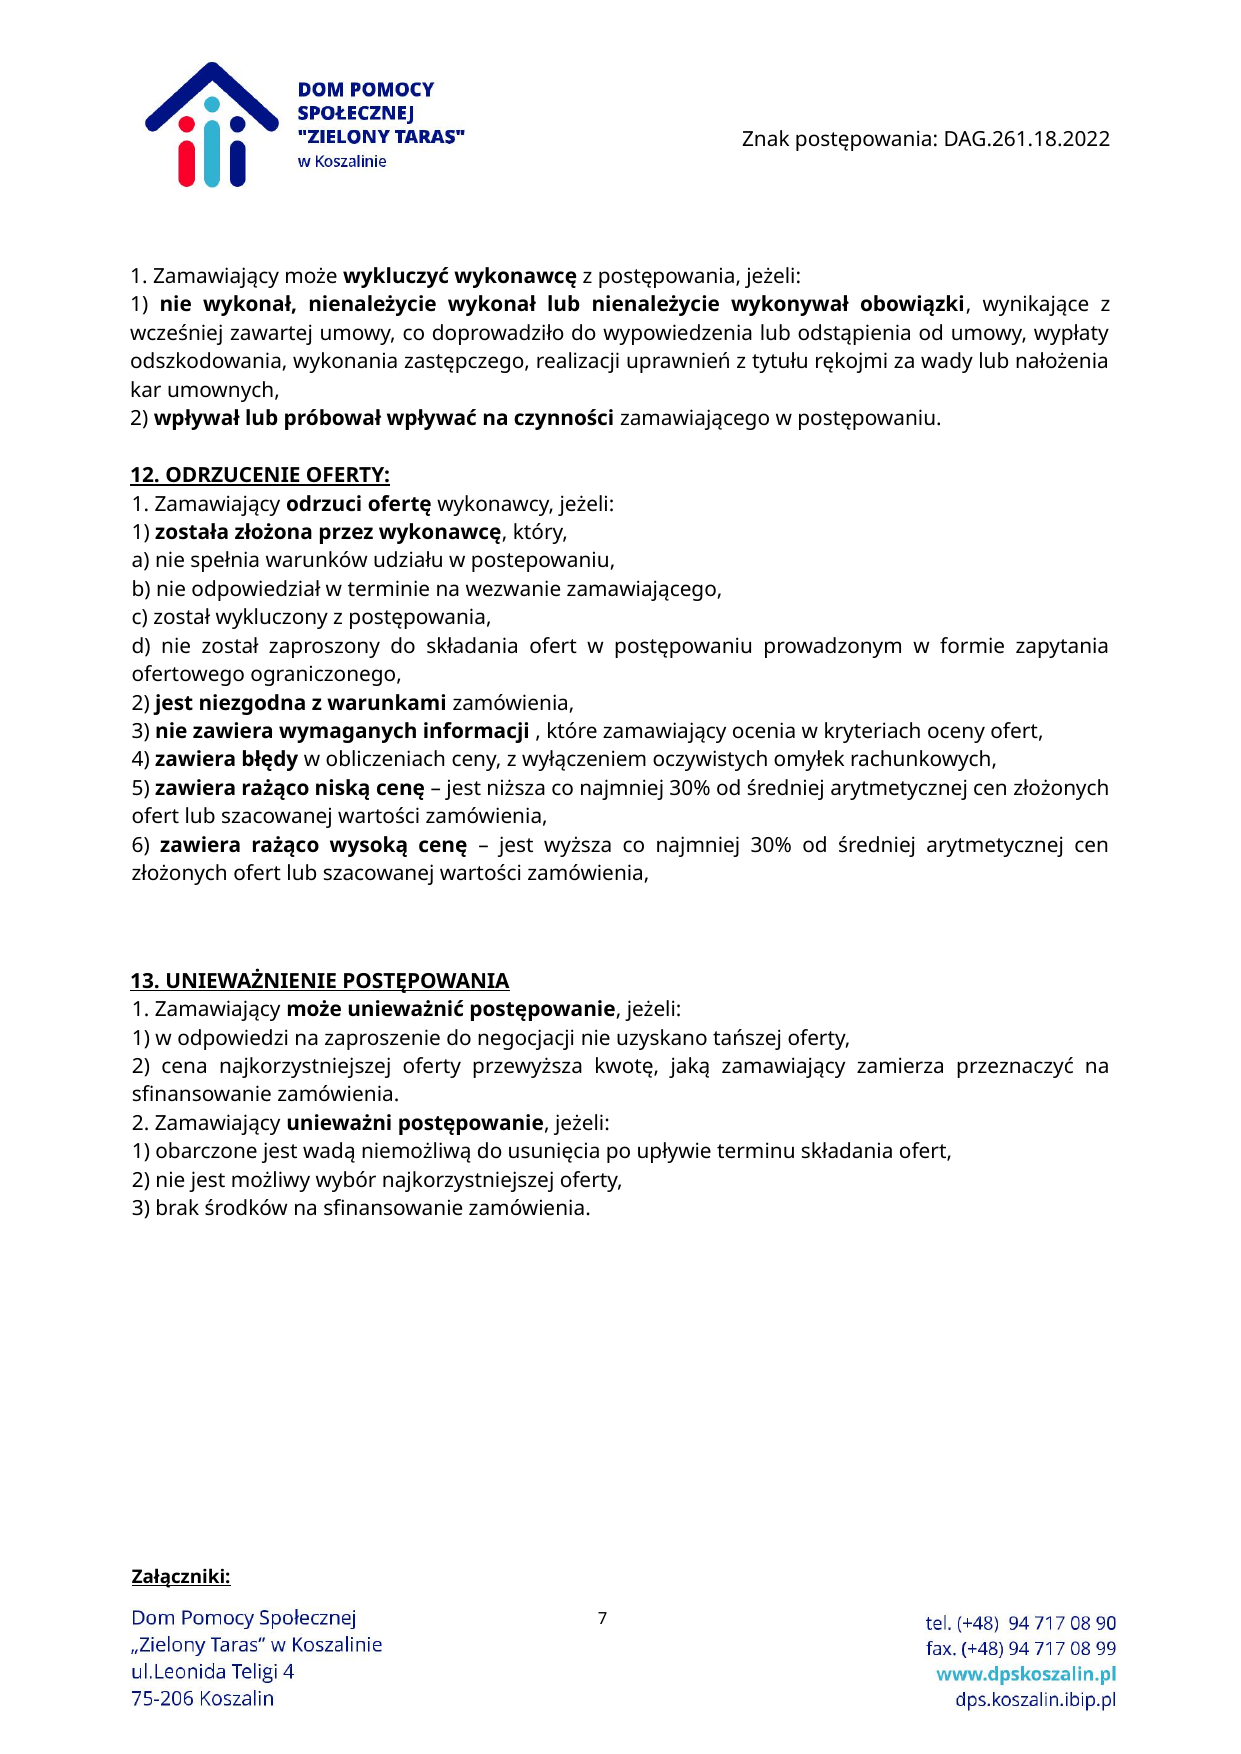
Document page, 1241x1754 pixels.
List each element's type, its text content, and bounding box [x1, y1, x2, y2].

text Załączniki: [132, 1563, 1110, 1588]
text 1. Zamawiający odrzuci ofertę wykonawcy, jeżeli: [131, 489, 1110, 517]
text 3) nie zawiera wymaganych informacji , które zamawiający ocenia w kryteriach oceny ofert, [131, 716, 1110, 744]
text 1. Zamawiający może unieważnić postępowanie, jeżeli: [132, 994, 1110, 1023]
text d) nie został zaproszony do składania ofert w postępowaniu prowadzonym w formie zapytania ofertowego ograniczonego, [131, 631, 1110, 688]
text 2) jest niezgodna z warunkami zamówienia, [131, 688, 1110, 716]
text 1. Zamawiający może wykluczyć wykonawcę z postępowania, jeżeli: [130, 261, 1110, 289]
text 6) zawiera rażąco wysoką cenę – jest wyższa co najmniej 30% od średniej arytmetycznej cen złożonych ofert lub szacowanej wartości zamówienia, [131, 830, 1110, 887]
text c) został wykluczony z postępowania, [131, 602, 1110, 631]
text 2) cena najkorzystniejszej oferty przewyższa kwotę, jaką zamawiający zamierza przeznaczyć na sfinansowanie zamówienia. [132, 1051, 1110, 1108]
text 13. UNIEWAŻNIENIE POSTĘPOWANIA [130, 966, 1110, 994]
text 2. Zamawiający unieważni postępowanie, jeżeli: [132, 1108, 1110, 1136]
text 2) wpływał lub próbował wpływać na czynności zamawiającego w postępowaniu. [130, 403, 1110, 432]
text 2) nie jest możliwy wybór najkorzystniejszej oferty, [132, 1165, 1110, 1193]
text 1) obarczone jest wadą niemożliwą do usunięcia po upływie terminu składania ofert, [132, 1136, 1110, 1165]
text 1) nie wykonał, nienależycie wykonał lub nienależycie wykonywał obowiązki, wynikające z wcześniej zawartej umowy, co doprowadziło do wypowiedzenia lub odstąpienia od umowy, wypłaty odszkodowania, wykonania zastępczego, realizacji uprawnień z tytułu rękojmi za wady lub nałożenia kar umownych, [130, 289, 1110, 403]
text 4) zawiera błędy w obliczeniach ceny, z wyłączeniem oczywistych omyłek rachunkowych, [131, 744, 1110, 773]
text 1) w odpowiedzi na zaproszenie do negocjacji nie uzyskano tańszej oferty, [132, 1023, 1110, 1051]
text 3) brak środków na sfinansowanie zamówienia. [132, 1193, 1110, 1222]
text 5) zawiera rażąco niską cenę – jest niższa co najmniej 30% od średniej arytmetycznej cen złożonych ofert lub szacowanej wartości zamówienia, [131, 773, 1110, 830]
text 1) została złożona przez wykonawcę, który, [131, 517, 1110, 546]
text a) nie spełnia warunków udziału w postepowaniu, [131, 546, 1110, 574]
text b) nie odpowiedział w terminie na wezwanie zamawiającego, [131, 574, 1110, 602]
text 12. ODRZUCENIE OFERTY: [130, 460, 1110, 489]
